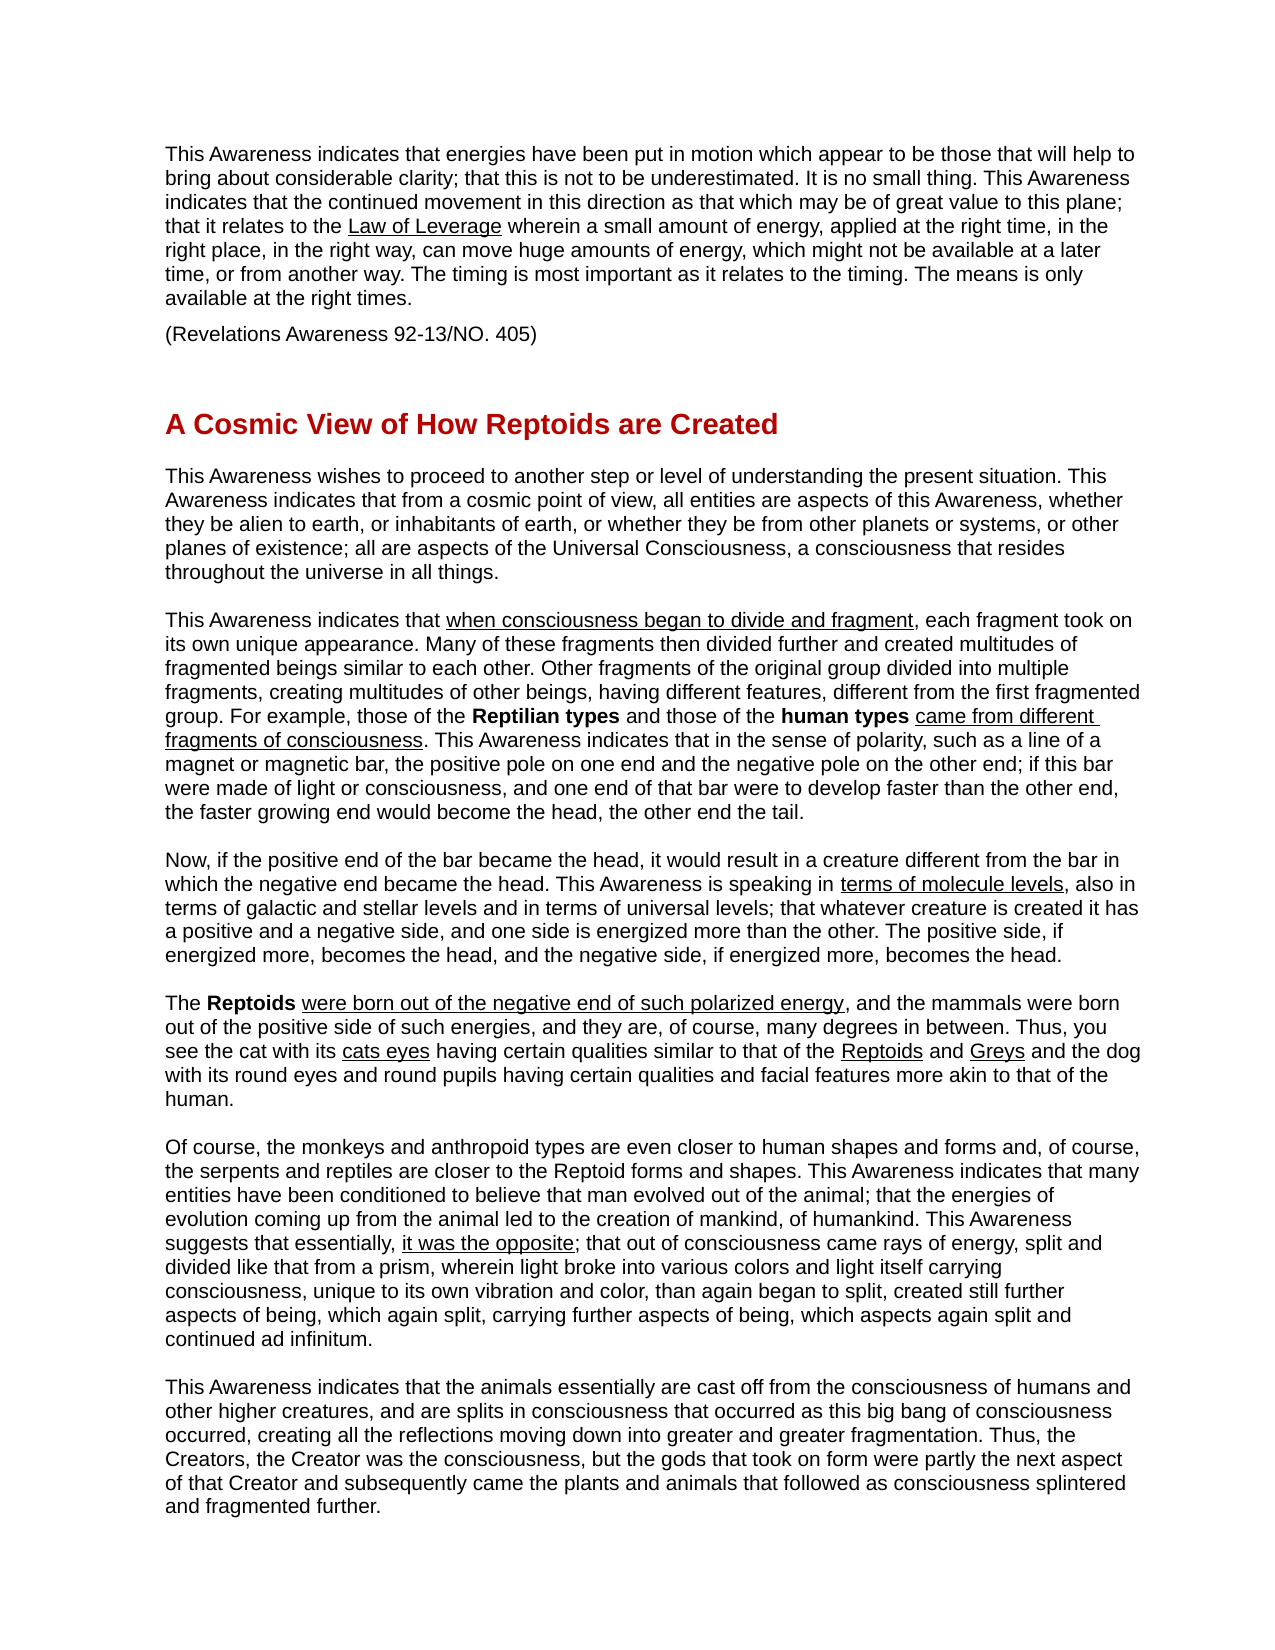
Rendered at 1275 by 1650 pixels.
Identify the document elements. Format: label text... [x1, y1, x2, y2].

text This Awareness indicates that energies have been put in motion which appear to be those that will help to bring about considerable clarity; that this is not to be underestimated. It is no small thing. This Awareness indicates that the continued movement in this direction as that which may be of great value to this plane; that it relates to the Law of Leverage wherein a small amount of energy, applied at the right time, in the right place, in the right way, can move huge amounts of energy, which might not be available at a later time, or from another way. The timing is most important as it relates to the timing. The means is only available at the right times. [165, 118, 1141, 310]
text A Cosmic View of How Reptoids are Created This Awareness wishes to proceed to another step or level of understanding the present situation. This Awareness indicates that from a cosmic point of view, all entities are aspects of this Awareness, whether they be alien to earth, or inhabitants of earth, or whether they be from other planets or systems, or other planes of existence; all are aspects of the Universal Consciousness, a consciousness that resides throughout the universe in all things. This Awareness indicates that when consciousness began to divide and fragment, each fragment took on its own unique appearance. Many of these fragments then divided further and created multitudes of fragmented beings similar to each other. Other fragments of the original group divided into multiple fragments, creating multitudes of other beings, having different features, different from the first fragmented group. For example, those of the Reptilian types and those of the human types came from different fragments of consciousness. This Awareness indicates that in the sense of polarity, such as a line of a magnet or magnetic bar, the positive pole on one end and the negative pole on the other end; if this bar were made of light or consciousness, and one end of that bar were to develop faster than the other end, the faster growing end would become the head, the other end the tail. Now, if the positive end of the bar became the head, it would result in a creature different from the bar in which the negative end became the head. This Awareness is speaking in terms of molecule levels, also in terms of galactic and stellar levels and in terms of universal levels; that whatever creature is created it has a positive and a negative side, and one side is energized more than the other. The positive side, if energized more, becomes the head, and the negative side, if energized more, becomes the head. The Reptoids were born out of the negative end of such polarized energy, and the mammals were born out of the positive side of such energies, and they are, of course, many degrees in between. Thus, you see the cat with its cats eyes having certain qualities similar to that of the Reptoids and Greys and the dog with its round eyes and round pupils having certain qualities and facial features more akin to that of the human. Of course, the monkeys and anthropoid types are even closer to human shapes and forms and, of course, the serpents and reptiles are closer to the Reptoid forms and shapes. This Awareness indicates that many entities have been conditioned to believe that man evolved out of the animal; that the energies of evolution coming up from the animal led to the creation of mankind, of humankind. This Awareness suggests that essentially, it was the opposite; that out of consciousness came rays of energy, split and divided like that from a prism, wherein light broke into various colors and light itself carrying consciousness, unique to its own vibration and color, than again began to split, created still further aspects of being, which again split, carrying further aspects of being, which aspects again split and continued ad infinitum. This Awareness indicates that the animals essentially are cast off from the consciousness of humans and other higher creatures, and are splits in consciousness that occurred as this big bang of consciousness occurred, creating all the reflections moving down into greater and greater fragmentation. Thus, the Creators, the Creator was the consciousness, but the gods that took on form were partly the next aspect of that Creator and subsequently came the plants and animals that followed as consciousness splintered and fragmented further. [165, 407, 1141, 1518]
text (Revelations Awareness 92-13/NO. 405) [165, 322, 1141, 394]
